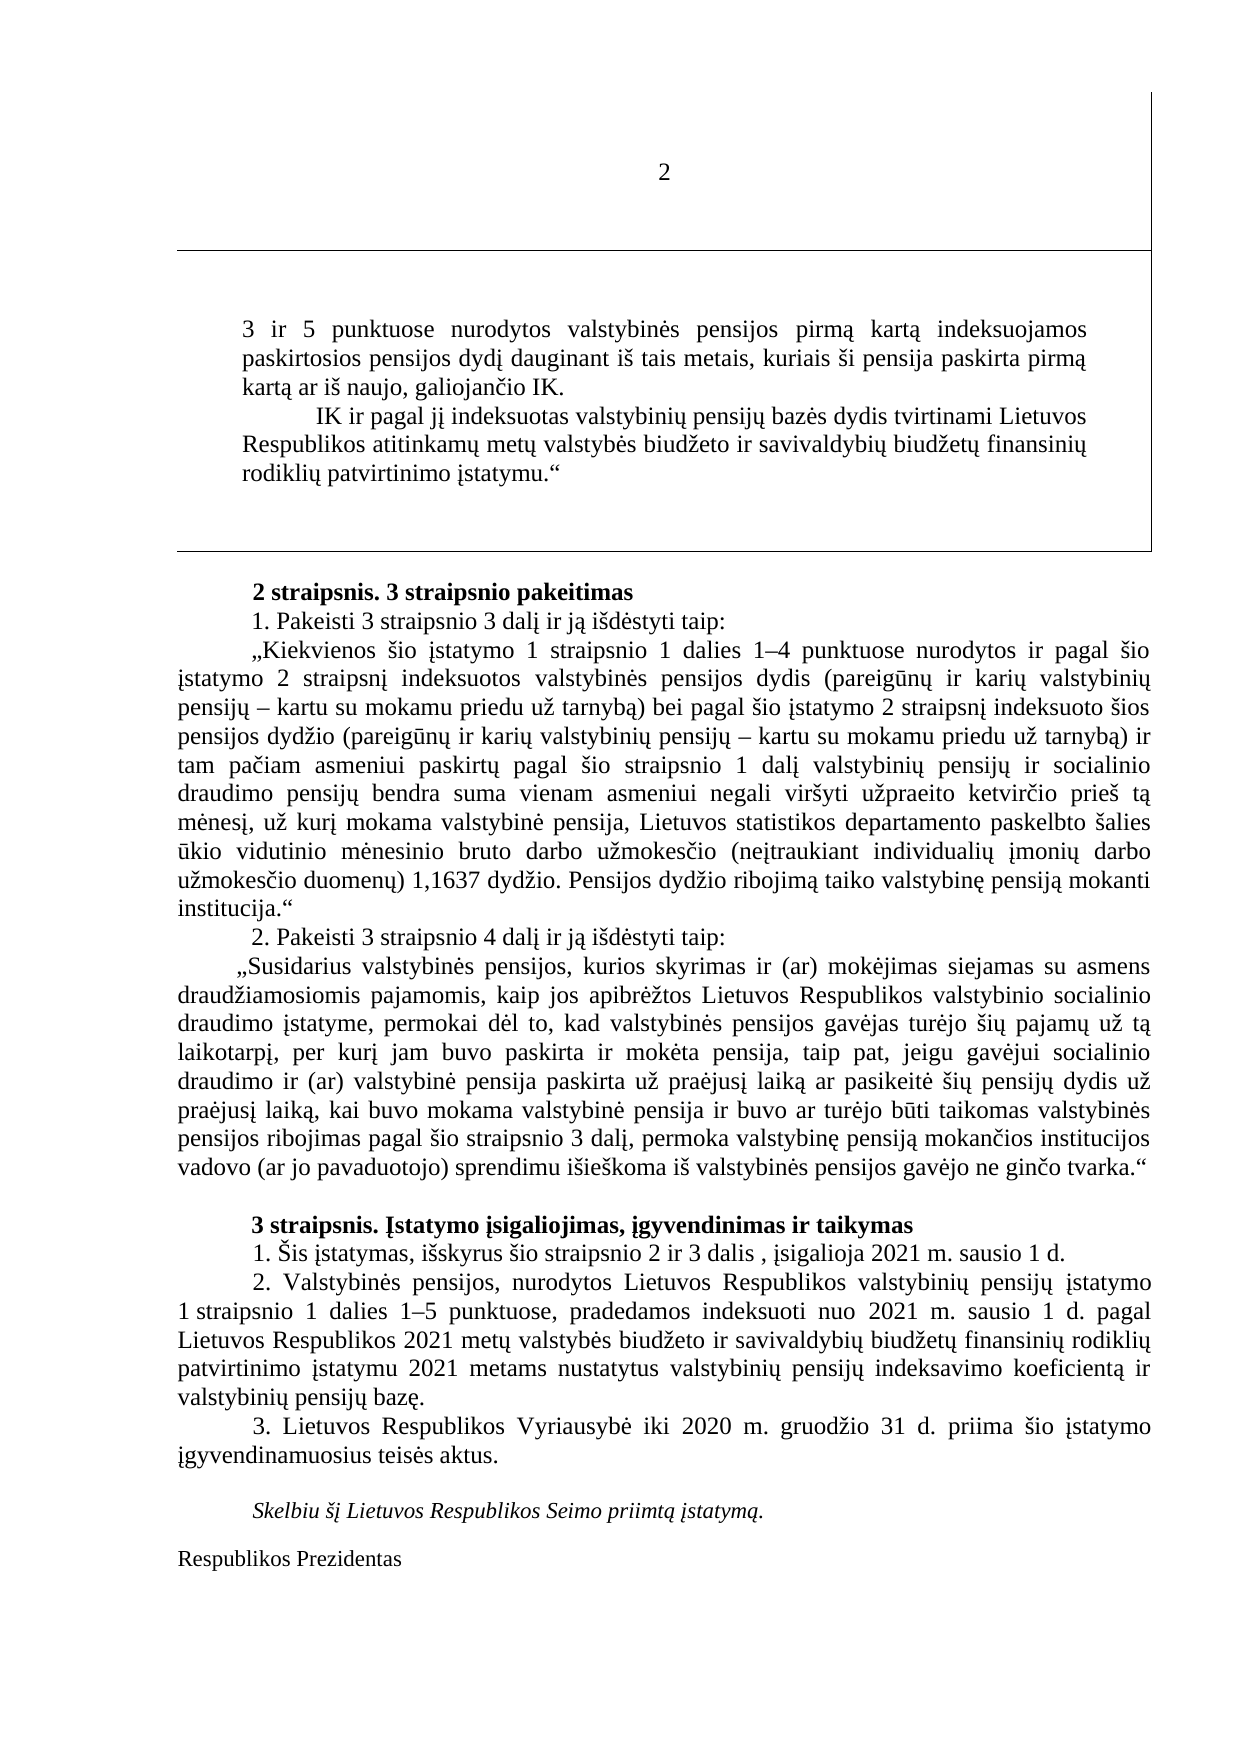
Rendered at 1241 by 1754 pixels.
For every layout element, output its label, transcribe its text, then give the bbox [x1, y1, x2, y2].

text „Kiekvienos šio įstatymo 1 straipsnio 1 dalies 1–4 punktuose nurodytos ir pagal šio įstatymo 2 straipsnį indeksuotos valstybinės pensijos dydis (pareigūnų ir karių valstybinių pensijų – kartu su mokamu priedu už tarnybą) bei pagal šio įstatymo 2 straipsnį indeksuoto šios pensijos dydžio (pareigūnų ir karių valstybinių pensijų – kartu su mokamu priedu už tarnybą) ir tam pačiam asmeniui paskirtų pagal šio straipsnio 1 dalį valstybinių pensijų ir socialinio draudimo pensijų bendra suma vienam asmeniui negali viršyti užpraeito ketvirčio prieš tą mėnesį, už kurį mokama valstybinė pensija, Lietuvos statistikos departamento paskelbto šalies ūkio vidutinio mėnesinio bruto darbo užmokesčio (neįtraukiant individualių įmonių darbo užmokesčio duomenų) 1,1637 dydžio. Pensijos dydžio ribojimą taiko valstybinę pensiją mokanti institucija.“ [177, 635, 1152, 922]
text patvirtinimo įstatymas [177, 552, 1152, 577]
text 2 straipsnis. 3 straipsnio pakeitimas [177, 577, 1152, 606]
text 3. Lietuvos Respublikos Vyriausybė iki 2020 m. gruodžio 31 d. priima šio įstatymo įgyvendinamuosius teisės aktus. [177, 1411, 1152, 1468]
text „Susidarius valstybinės pensijos, kurios skyrimas ir (ar) mokėjimas siejamas su asmens draudžiamosiomis pajamomis, kaip jos apibrėžtos Lietuvos Respublikos valstybinio socialinio draudimo įstatyme, permokai dėl to, kad valstybinės pensijos gavėjas turėjo šių pajamų už tą laikotarpį, per kurį jam buvo paskirta ir mokėta pensija, taip pat, jeigu gavėjui socialinio draudimo ir (ar) valstybinė pensija paskirta už praėjusį laiką ar pasikeitė šių pensijų dydis už praėjusį laiką, kai buvo mokama valstybinė pensija ir buvo ar turėjo būti taikomas valstybinės pensijos ribojimas pagal šio straipsnio 3 dalį, permoka valstybinę pensiją mokančios institucijos vadovo (ar jo pavaduotojo) sprendimu išieškoma iš valstybinės pensijos gavėjo ne ginčo tvarka.“ [177, 951, 1152, 1181]
text Respublikos Prezidentas [177, 1545, 1152, 1571]
text 1. Pakeisti 3 straipsnio 3 dalį ir ją išdėstyti taip: [177, 606, 1152, 635]
text Skelbiu šį Lietuvos Respublikos Seimo priimtą įstatymą. [177, 1497, 1152, 1523]
text 1. Šis įstatymas, išskyrus šio straipsnio 2 ir 3 dalis , įsigalioja 2021 m. sausio 1 d. [177, 1238, 1152, 1267]
text 3 straipsnis. Įstatymo įsigaliojimas, įgyvendinimas ir taikymas [177, 1210, 1152, 1238]
text IK ir pagal jį indeksuotas valstybinių pensijų bazės dydis tvirtinami Lietuvos Respublikos atitinkamų metų valstybės biudžeto ir savivaldybių biudžetų finansinių rodiklių patvirtinimo įstatymu.“ [177, 401, 1151, 551]
text 2. Valstybinės pensijos, nurodytos Lietuvos Respublikos valstybinių pensijų įstatymo 1 straipsnio 1 dalies 1–5 punktuose, pradedamos indeksuoti nuo 2021 m. sausio 1 d. pagal Lietuvos Respublikos 2021 metų valstybės biudžeto ir savivaldybių biudžetų finansinių rodiklių patvirtinimo įstatymu 2021 metams nustatytus valstybinių pensijų indeksavimo koeficientą ir valstybinių pensijų bazę. [177, 1267, 1152, 1411]
text 3 ir 5 punktuose nurodytos valstybinės pensijos pirmą kartą indeksuojamos paskirtosios pensijos dydį dauginant iš tais metais, kuriais ši pensija paskirta pirmą kartą ar iš naujo, galiojančio IK. [177, 250, 1151, 401]
text 2. Pakeisti 3 straipsnio 4 dalį ir ją išdėstyti taip: [177, 922, 1152, 951]
